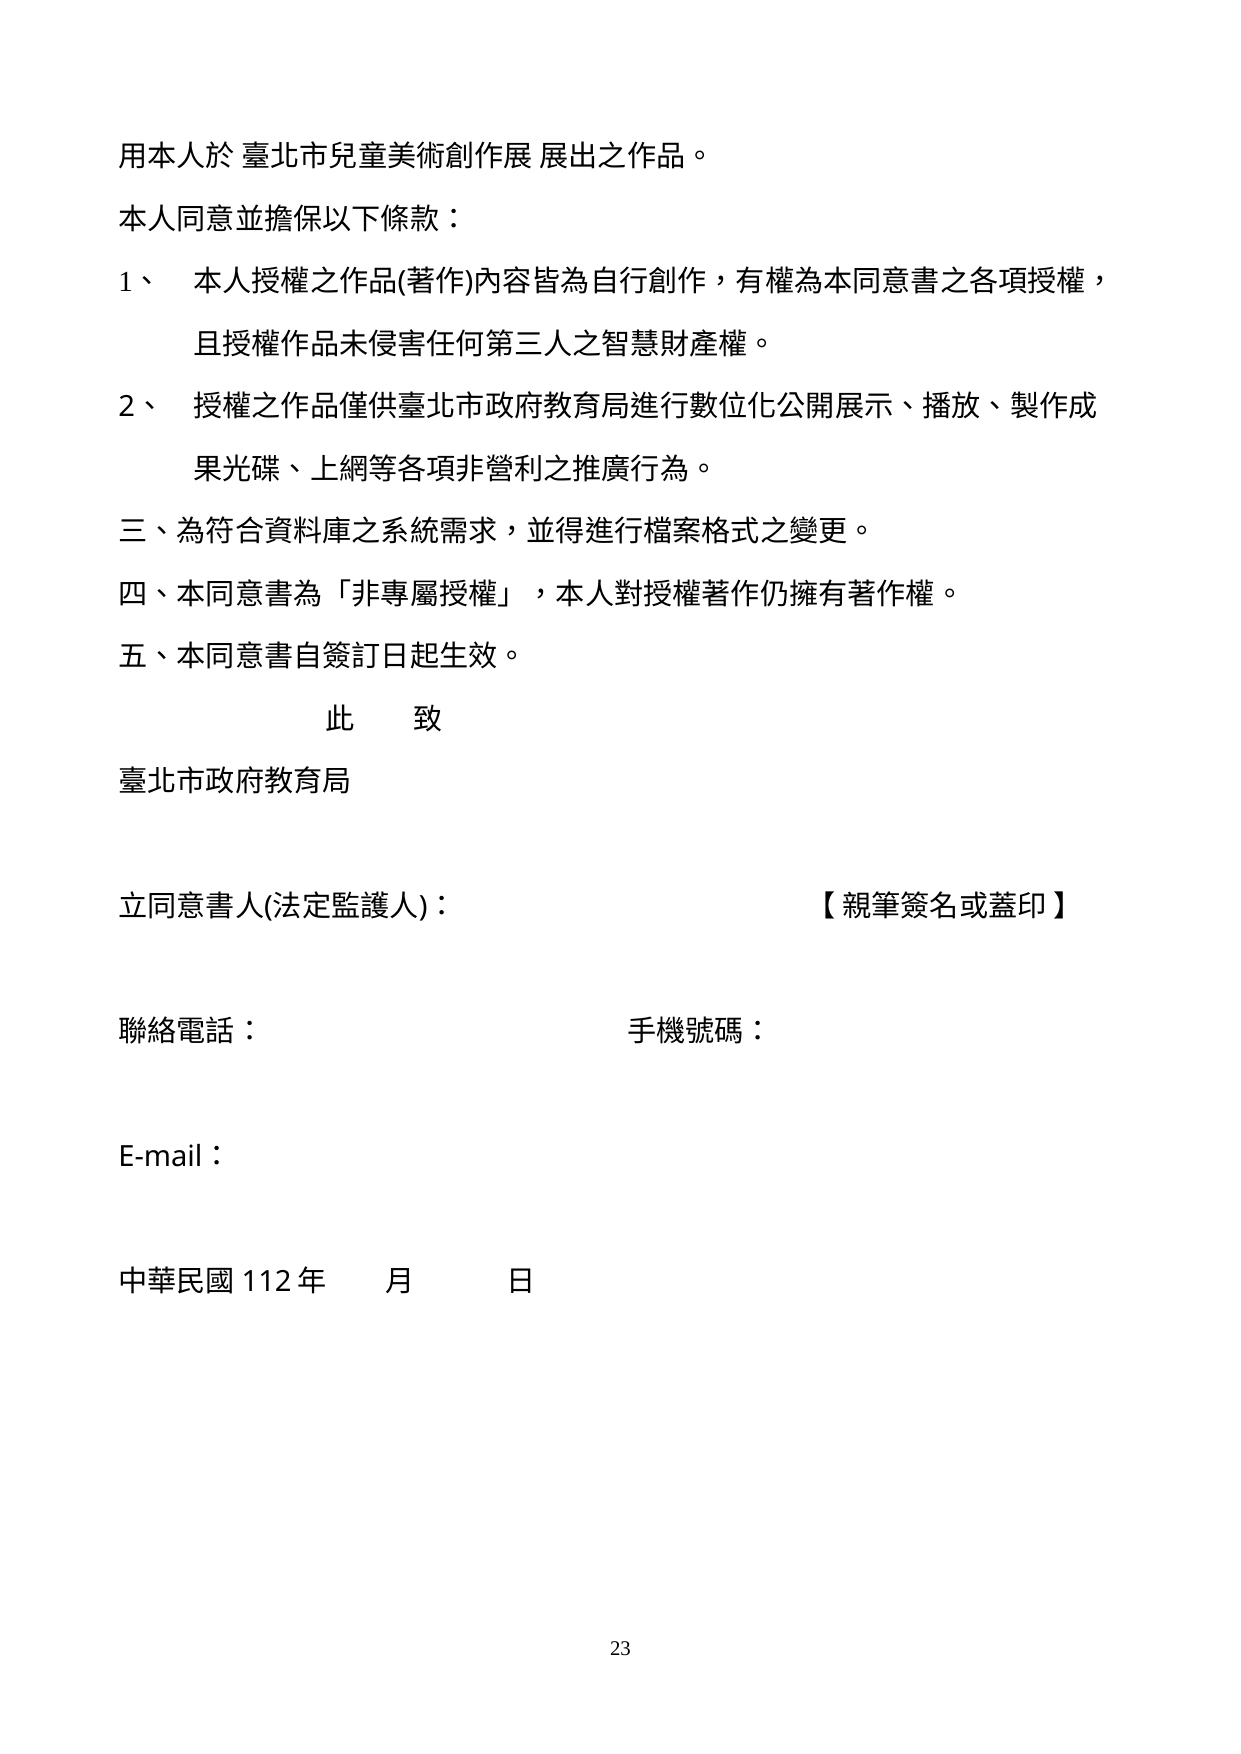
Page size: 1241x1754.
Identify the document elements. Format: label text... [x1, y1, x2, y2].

text 本人同意並擔保以下條款： [118, 175, 1122, 237]
text 中華民國 112年 月 日 [118, 1237, 1122, 1300]
text 立同意書人(法定監護人)： 【 親筆簽名或蓋印 】 [118, 862, 1122, 925]
text 三、為符合資料庫之系統需求，並得進行檔案格式之變更。 [118, 487, 1122, 550]
text 四、本同意書為「非專屬授權」，本人對授權著作仍擁有著作權。 [118, 550, 1122, 612]
list 本人授權之作品(著作)內容皆為自行創作，有權為本同意書之各項授權，且授權作品未侵害任何第三人之智慧財產權。 [118, 237, 1122, 362]
text E-mail： [118, 1112, 1122, 1175]
text 聯絡電話： 手機號碼： [118, 987, 1122, 1050]
list 授權之作品僅供臺北市政府教育局進行數位化公開展示、播放、製作成果光碟、上網等各項非營利之推廣行為。 [118, 362, 1122, 487]
text 此 致 [118, 675, 1122, 737]
text 用本人於 臺北市兒童美術創作展 展出之作品。 [118, 112, 1122, 175]
text 五、本同意書自簽訂日起生效。 [118, 612, 1122, 675]
text 臺北市政府教育局 [118, 737, 1122, 800]
